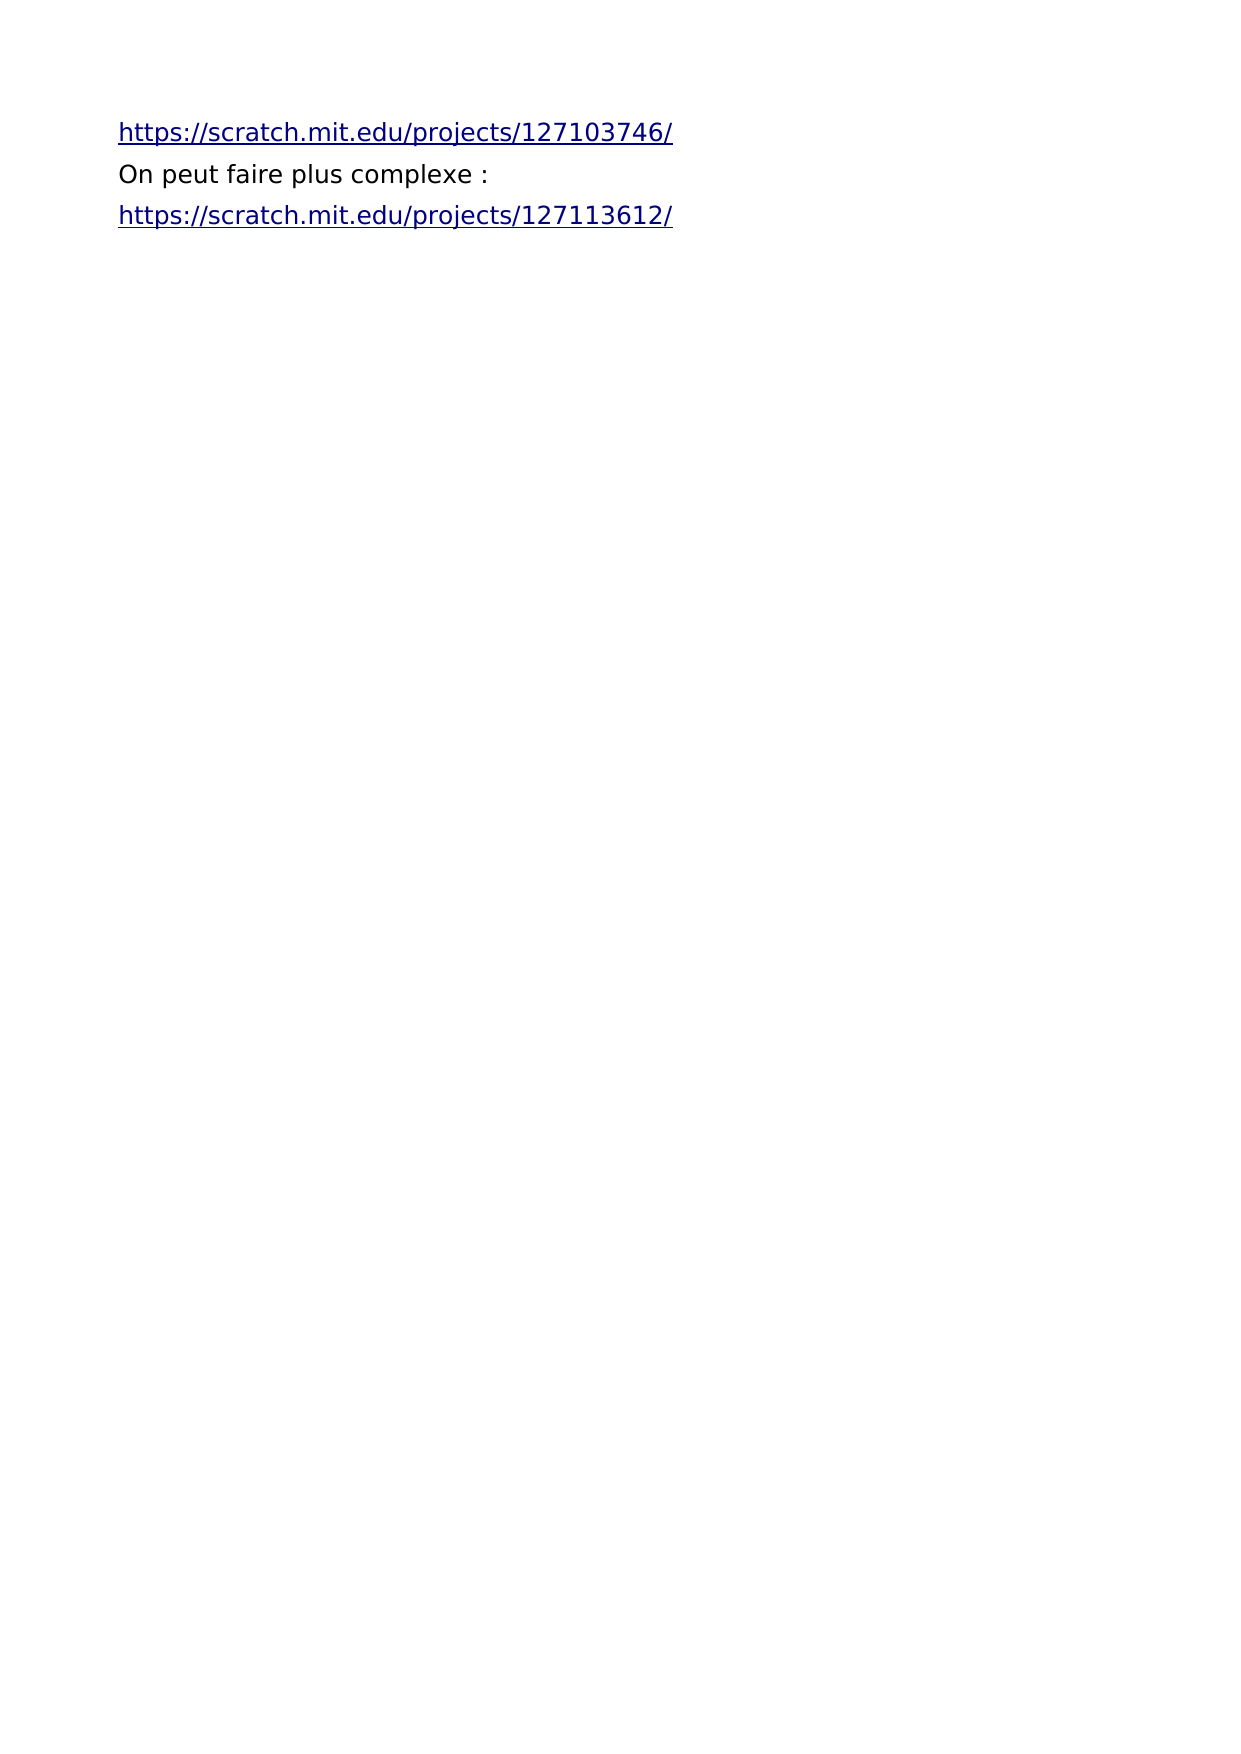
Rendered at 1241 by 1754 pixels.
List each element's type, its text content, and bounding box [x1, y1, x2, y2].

text https://scratch.mit.edu/projects/127113612/ [118, 201, 1122, 231]
text https://scratch.mit.edu/projects/127103746/ [118, 118, 1122, 147]
text On peut faire plus complexe : [118, 160, 1122, 189]
